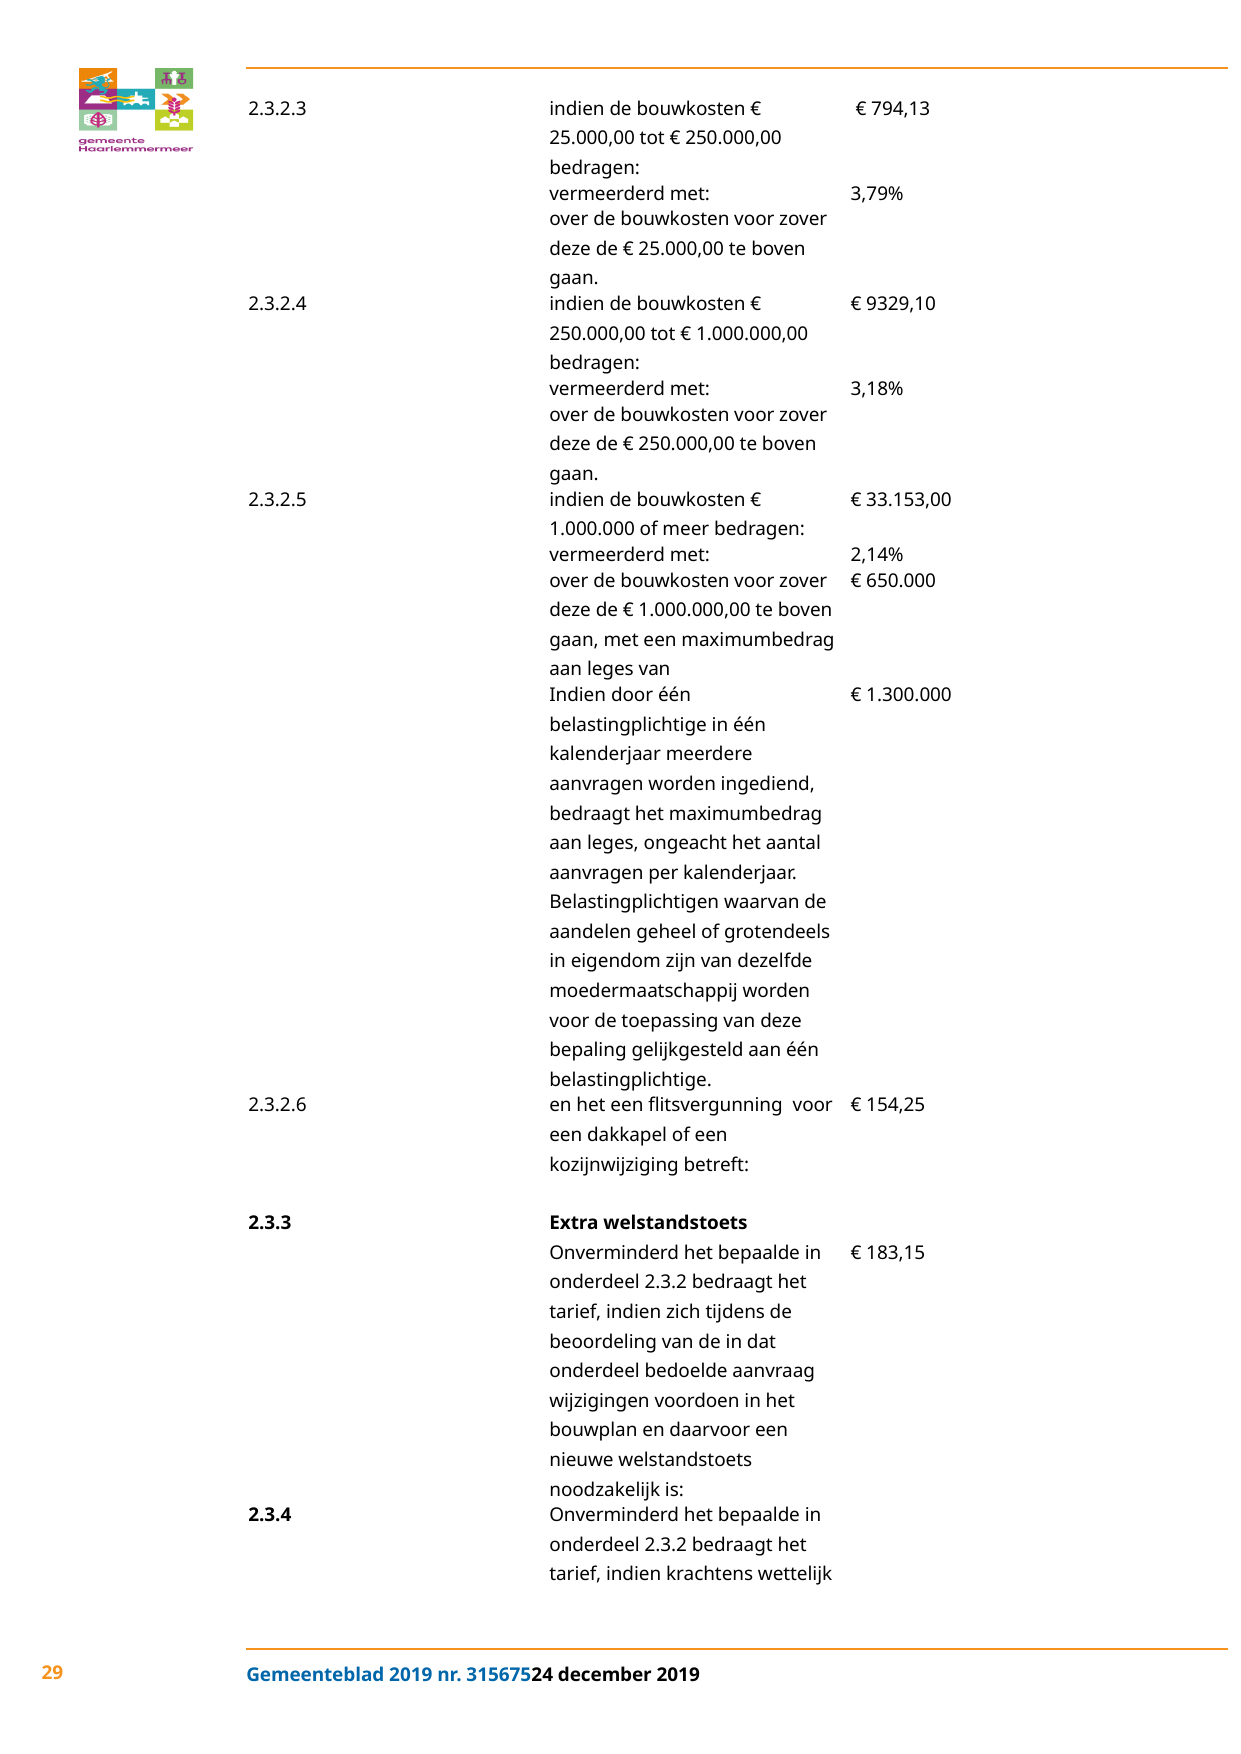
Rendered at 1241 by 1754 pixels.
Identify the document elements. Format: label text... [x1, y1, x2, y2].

table_cell indien de bouwkosten € 1.000.000 of meer bedragen: [549, 486, 850, 541]
table_cell [248, 541, 549, 567]
table_cell over de bouwkosten voor zover deze de € 25.000,00 te boven gaan. [549, 205, 850, 290]
table_cell 3,18% [850, 375, 1152, 401]
table_cell over de bouwkosten voor zover deze de € 250.000,00 te boven gaan. [549, 401, 850, 486]
table_cell 2.3.4 [248, 1501, 549, 1586]
table_cell [248, 401, 549, 486]
table_cell over de bouwkosten voor zover deze de € 1.000.000,00 te boven gaan, met een maximumbedrag aan leges van [549, 567, 850, 681]
table_cell [248, 681, 549, 1092]
table_cell indien de bouwkosten € 25.000,00 tot € 250.000,00 bedragen: [549, 95, 850, 180]
table_header € 183,15 [850, 1210, 1152, 1501]
table_cell 2.3.2.4 [248, 290, 549, 375]
table_cell 2.3.2.5 [248, 486, 549, 541]
table_cell 3,79% [850, 180, 1152, 205]
table_cell 2,14% [850, 541, 1152, 567]
table_cell 2.3.2.3 [248, 95, 549, 180]
table_cell € 154,25 [850, 1092, 1152, 1177]
table_cell Verplicht advies agrarische commissie Onverminderd het bepaalde in onderdeel 2.3.2 bedraagt het tarief, indien krachtens wettelijk voorschrift voor de in dat onderdeel bedoelde aanvraag een advies van de agrarische commissie nodig is en wordt beoordeeld: [549, 1501, 850, 1586]
table_cell € 794,13 [850, 95, 1152, 180]
table_cell Indien door één belastingplichtige in één kalenderjaar meerdere aanvragen worden ingediend, bedraagt het maximumbedrag aan leges, ongeacht het aantal aanvragen per kalenderjaar. Belastingplichtigen waarvan de aandelen geheel of grotendeels in eigendom zijn van dezelfde moedermaatschappij worden voor de toepassing van deze bepaling gelijkgesteld aan één belastingplichtige. [549, 681, 850, 1092]
table_cell vermeerderd met: [549, 375, 850, 401]
picture [41, 47, 231, 172]
table_cell € 9329,10 [850, 290, 1152, 375]
table_cell [248, 375, 549, 401]
table_cell [850, 205, 1152, 290]
table_cell [850, 401, 1152, 486]
table_cell en het een flitsvergunning voor een dakkapel of een kozijnwijziging betreft: [549, 1092, 850, 1177]
table_header 2.3.3 [248, 1210, 549, 1501]
table_header Extra welstandstoets Onverminderd het bepaalde in onderdeel 2.3.2 bedraagt het tarief, indien zich tijdens de beoordeling van de in dat onderdeel bedoelde aanvraag wijzigingen voordoen in het bouwplan en daarvoor een nieuwe welstandstoets noodzakelijk is: [549, 1210, 850, 1501]
table_cell € 33.153,00 [850, 486, 1152, 541]
table_cell € 1.300.000 [850, 681, 1152, 1092]
table_cell € 650.000 [850, 567, 1152, 681]
table_cell vermeerderd met: [549, 541, 850, 567]
table_cell [248, 205, 549, 290]
table_cell vermeerderd met: [549, 180, 850, 205]
table_cell [248, 567, 549, 681]
table_cell [850, 1501, 1152, 1586]
table_cell indien de bouwkosten € 250.000,00 tot € 1.000.000,00 bedragen: [549, 290, 850, 375]
table_cell [248, 180, 549, 205]
table_cell 2.3.2.6 [248, 1092, 549, 1177]
